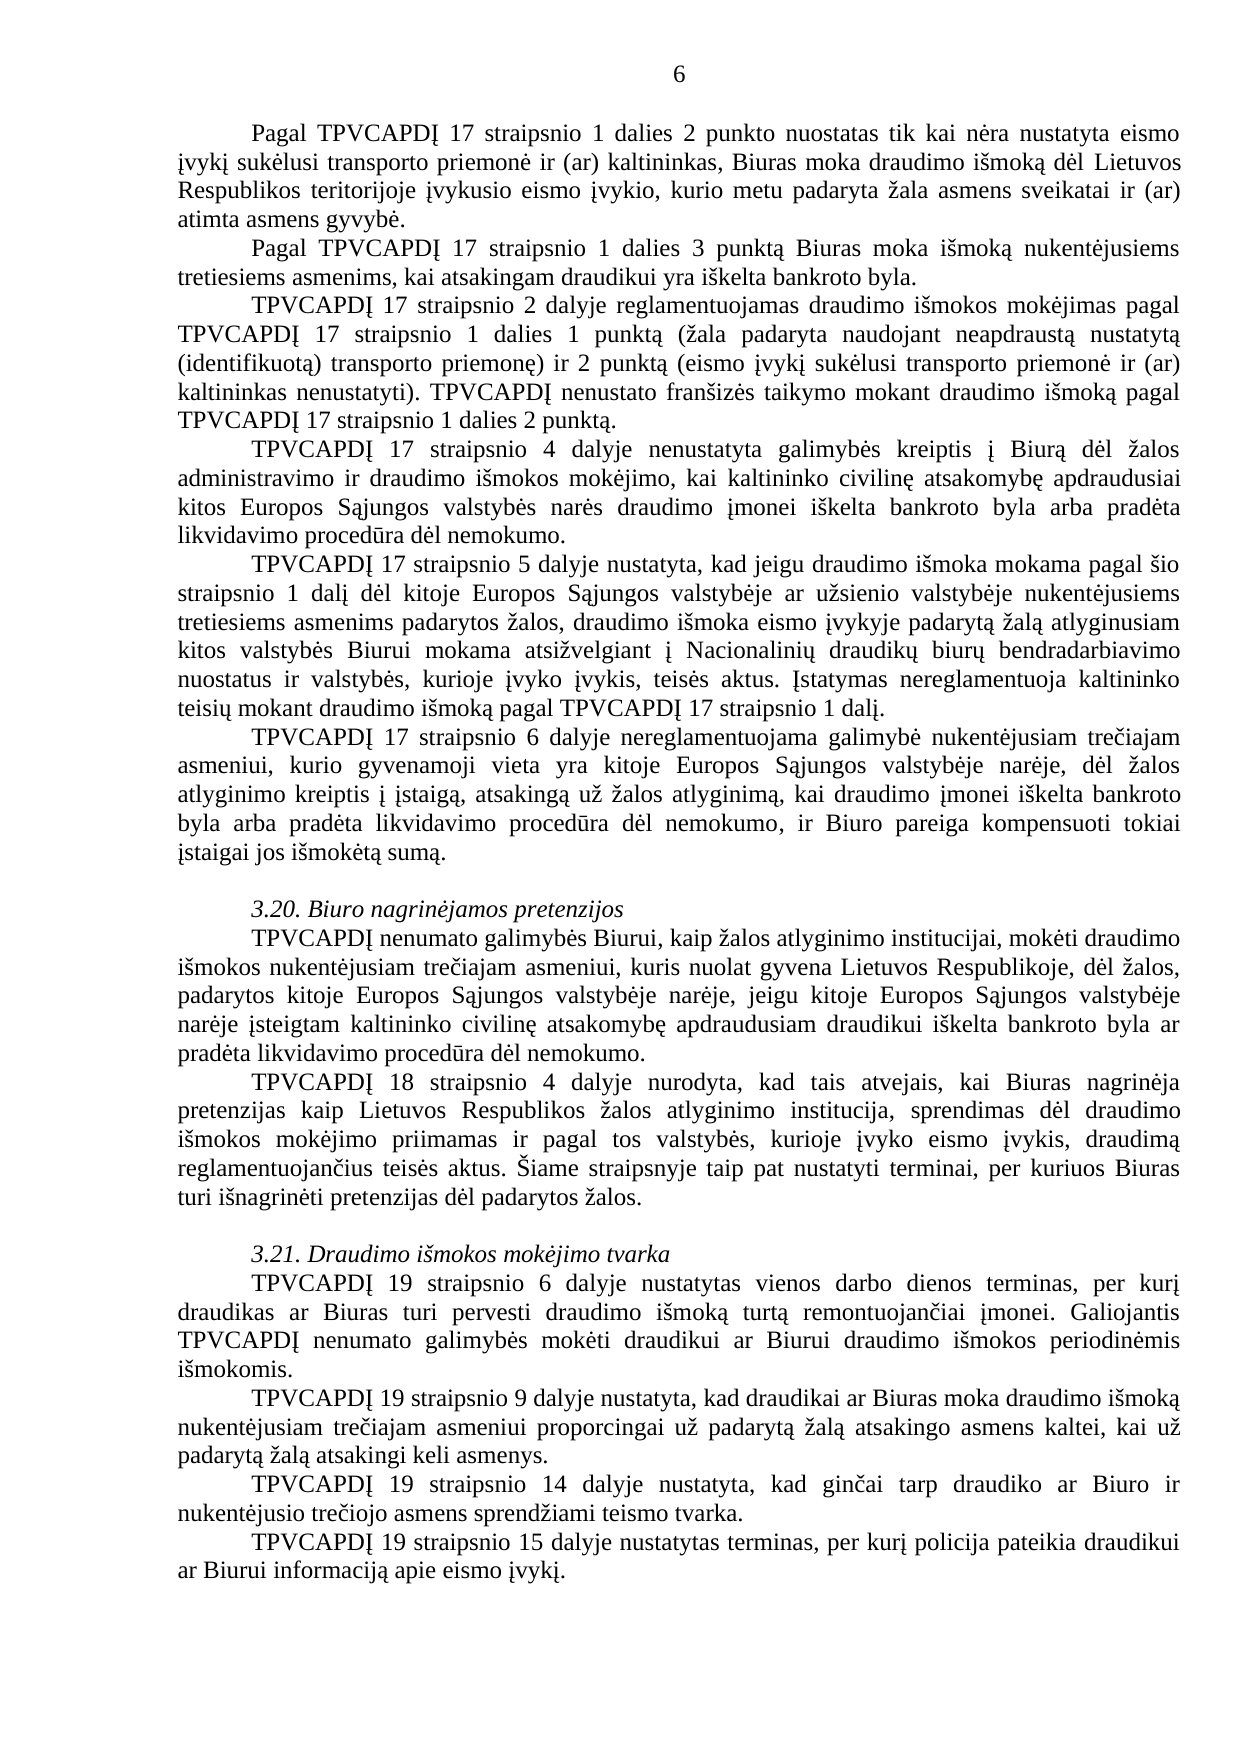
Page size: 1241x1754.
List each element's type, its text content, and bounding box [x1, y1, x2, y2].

text 3.20. Biuro nagrinėjamos pretenzijos [177, 894, 1181, 923]
text TPVCAPDĮ nenumato galimybės Biurui, kaip žalos atlyginimo institucijai, mokėti draudimo išmokos nukentėjusiam trečiajam asmeniui, kuris nuolat gyvena Lietuvos Respublikoje, dėl žalos, padarytos kitoje Europos Sąjungos valstybėje narėje, jeigu kitoje Europos Sąjungos valstybėje narėje įsteigtam kaltininko civilinę atsakomybę apdraudusiam draudikui iškelta bankroto byla ar pradėta likvidavimo procedūra dėl nemokumo. [177, 923, 1181, 1067]
text TPVCAPDĮ 19 straipsnio 15 dalyje nustatytas terminas, per kurį policija pateikia draudikui ar Biurui informaciją apie eismo įvykį. [177, 1527, 1181, 1584]
text TPVCAPDĮ 19 straipsnio 9 dalyje nustatyta, kad draudikai ar Biuras moka draudimo išmoką nukentėjusiam trečiajam asmeniui proporcingai už padarytą žalą atsakingo asmens kaltei, kai už padarytą žalą atsakingi keli asmenys. [177, 1383, 1181, 1469]
text TPVCAPDĮ 17 straipsnio 2 dalyje reglamentuojamas draudimo išmokos mokėjimas pagal TPVCAPDĮ 17 straipsnio 1 dalies 1 punktą (žala padaryta naudojant neapdraustą nustatytą (identifikuotą) transporto priemonę) ir 2 punktą (eismo įvykį sukėlusi transporto priemonė ir (ar) kaltininkas nenustatyti). TPVCAPDĮ nenustato franšizės taikymo mokant draudimo išmoką pagal TPVCAPDĮ 17 straipsnio 1 dalies 2 punktą. [177, 291, 1181, 434]
text TPVCAPDĮ 19 straipsnio 14 dalyje nustatyta, kad ginčai tarp draudiko ar Biuro ir nukentėjusio trečiojo asmens sprendžiami teismo tvarka. [177, 1469, 1181, 1527]
text TPVCAPDĮ 17 straipsnio 5 dalyje nustatyta, kad jeigu draudimo išmoka mokama pagal šio straipsnio 1 dalį dėl kitoje Europos Sąjungos valstybėje ar užsienio valstybėje nukentėjusiems tretiesiems asmenims padarytos žalos, draudimo išmoka eismo įvykyje padarytą žalą atlyginusiam kitos valstybės Biurui mokama atsižvelgiant į Nacionalinių draudikų biurų bendradarbiavimo nuostatus ir valstybės, kurioje įvyko įvykis, teisės aktus. Įstatymas nereglamentuoja kaltininko teisių mokant draudimo išmoką pagal TPVCAPDĮ 17 straipsnio 1 dalį. [177, 549, 1181, 722]
text TPVCAPDĮ 17 straipsnio 4 dalyje nenustatyta galimybės kreiptis į Biurą dėl žalos administravimo ir draudimo išmokos mokėjimo, kai kaltininko civilinę atsakomybę apdraudusiai kitos Europos Sąjungos valstybės narės draudimo įmonei iškelta bankroto byla arba pradėta likvidavimo procedūra dėl nemokumo. [177, 434, 1181, 549]
text Pagal TPVCAPDĮ 17 straipsnio 1 dalies 2 punkto nuostatas tik kai nėra nustatyta eismo įvykį sukėlusi transporto priemonė ir (ar) kaltininkas, Biuras moka draudimo išmoką dėl Lietuvos Respublikos teritorijoje įvykusio eismo įvykio, kurio metu padaryta žala asmens sveikatai ir (ar) atimta asmens gyvybė. [177, 118, 1181, 233]
text TPVCAPDĮ 19 straipsnio 6 dalyje nustatytas vienos darbo dienos terminas, per kurį draudikas ar Biuras turi pervesti draudimo išmoką turtą remontuojančiai įmonei. Galiojantis TPVCAPDĮ nenumato galimybės mokėti draudikui ar Biurui draudimo išmokos periodinėmis išmokomis. [177, 1268, 1181, 1383]
text 3.21. Draudimo išmokos mokėjimo tvarka [177, 1239, 1181, 1268]
text Pagal TPVCAPDĮ 17 straipsnio 1 dalies 3 punktą Biuras moka išmoką nukentėjusiems tretiesiems asmenims, kai atsakingam draudikui yra iškelta bankroto byla. [177, 233, 1181, 291]
text TPVCAPDĮ 18 straipsnio 4 dalyje nurodyta, kad tais atvejais, kai Biuras nagrinėja pretenzijas kaip Lietuvos Respublikos žalos atlyginimo institucija, sprendimas dėl draudimo išmokos mokėjimo priimamas ir pagal tos valstybės, kurioje įvyko eismo įvykis, draudimą reglamentuojančius teisės aktus. Šiame straipsnyje taip pat nustatyti terminai, per kuriuos Biuras turi išnagrinėti pretenzijas dėl padarytos žalos. [177, 1067, 1181, 1211]
text TPVCAPDĮ 17 straipsnio 6 dalyje nereglamentuojama galimybė nukentėjusiam trečiajam asmeniui, kurio gyvenamoji vieta yra kitoje Europos Sąjungos valstybėje narėje, dėl žalos atlyginimo kreiptis į įstaigą, atsakingą už žalos atlyginimą, kai draudimo įmonei iškelta bankroto byla arba pradėta likvidavimo procedūra dėl nemokumo, ir Biuro pareiga kompensuoti tokiai įstaigai jos išmokėtą sumą. [177, 722, 1181, 866]
